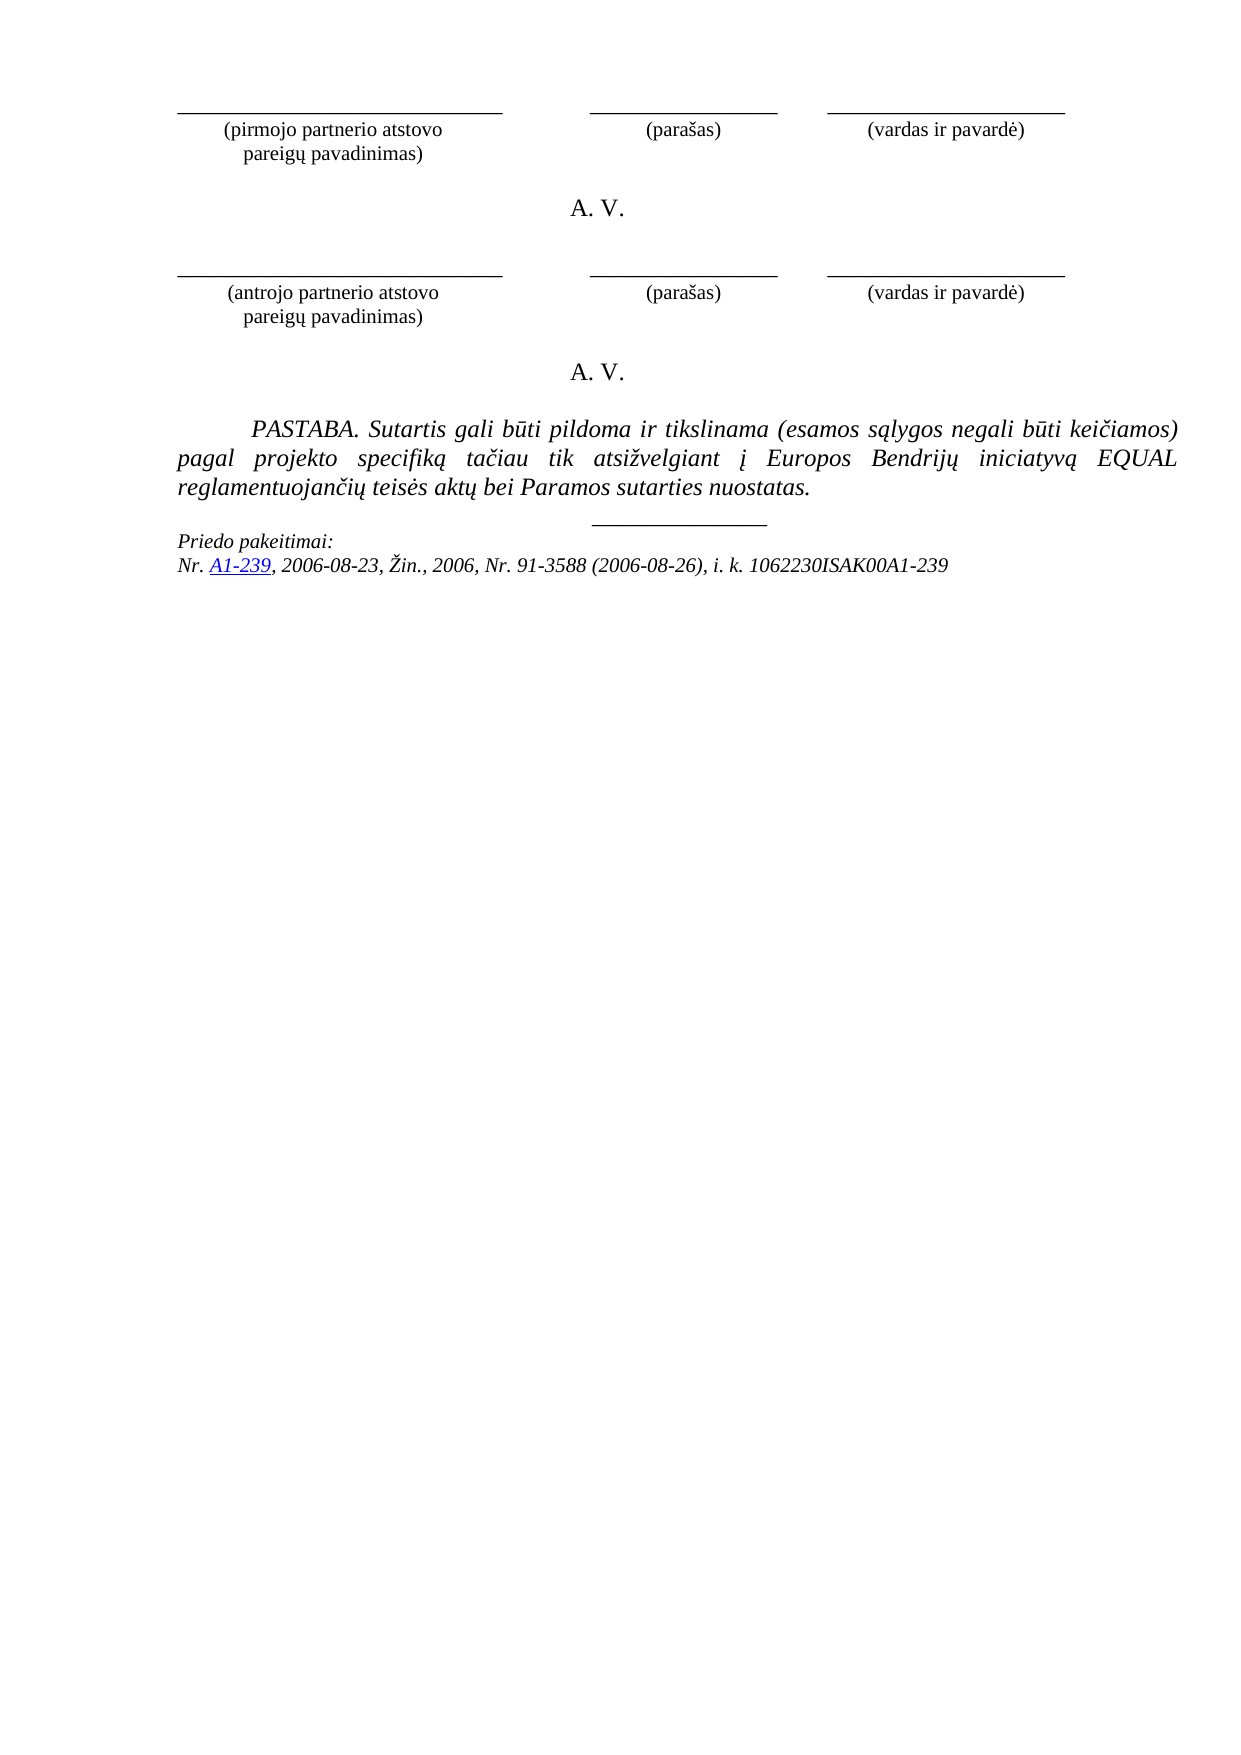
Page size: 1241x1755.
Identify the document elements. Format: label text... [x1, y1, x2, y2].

text (antrojo partnerio atstovo (parašas) (vardas ir pavardė) [177, 280, 1181, 304]
text ______________ [177, 500, 1181, 529]
text pareigų pavadinimas) [177, 304, 1181, 328]
text __________________________ _______________ ___________________ [177, 88, 1181, 117]
text Nr. A1-239, 2006-08-23, Žin., 2006, Nr. 91-3588 (2006-08-26), i. k. 1062230ISAK00A1-239 [177, 553, 1181, 577]
text pareigų pavadinimas) [177, 141, 1181, 165]
text A. V. [496, 357, 1181, 385]
text A. V. [496, 193, 1181, 222]
text Priedo pakeitimai: [177, 529, 1181, 553]
text PASTABA. Sutartis gali būti pildoma ir tikslinama (esamos sąlygos negali būti keičiamos) pagal projekto specifiką tačiau tik atsižvelgiant į Europos Bendrijų iniciatyvą EQUAL reglamentuojančių teisės aktų bei Paramos sutarties nuostatas. [177, 414, 1181, 500]
text (pirmojo partnerio atstovo (parašas) (vardas ir pavardė) [177, 117, 1181, 141]
text __________________________ _______________ ___________________ [177, 251, 1181, 280]
